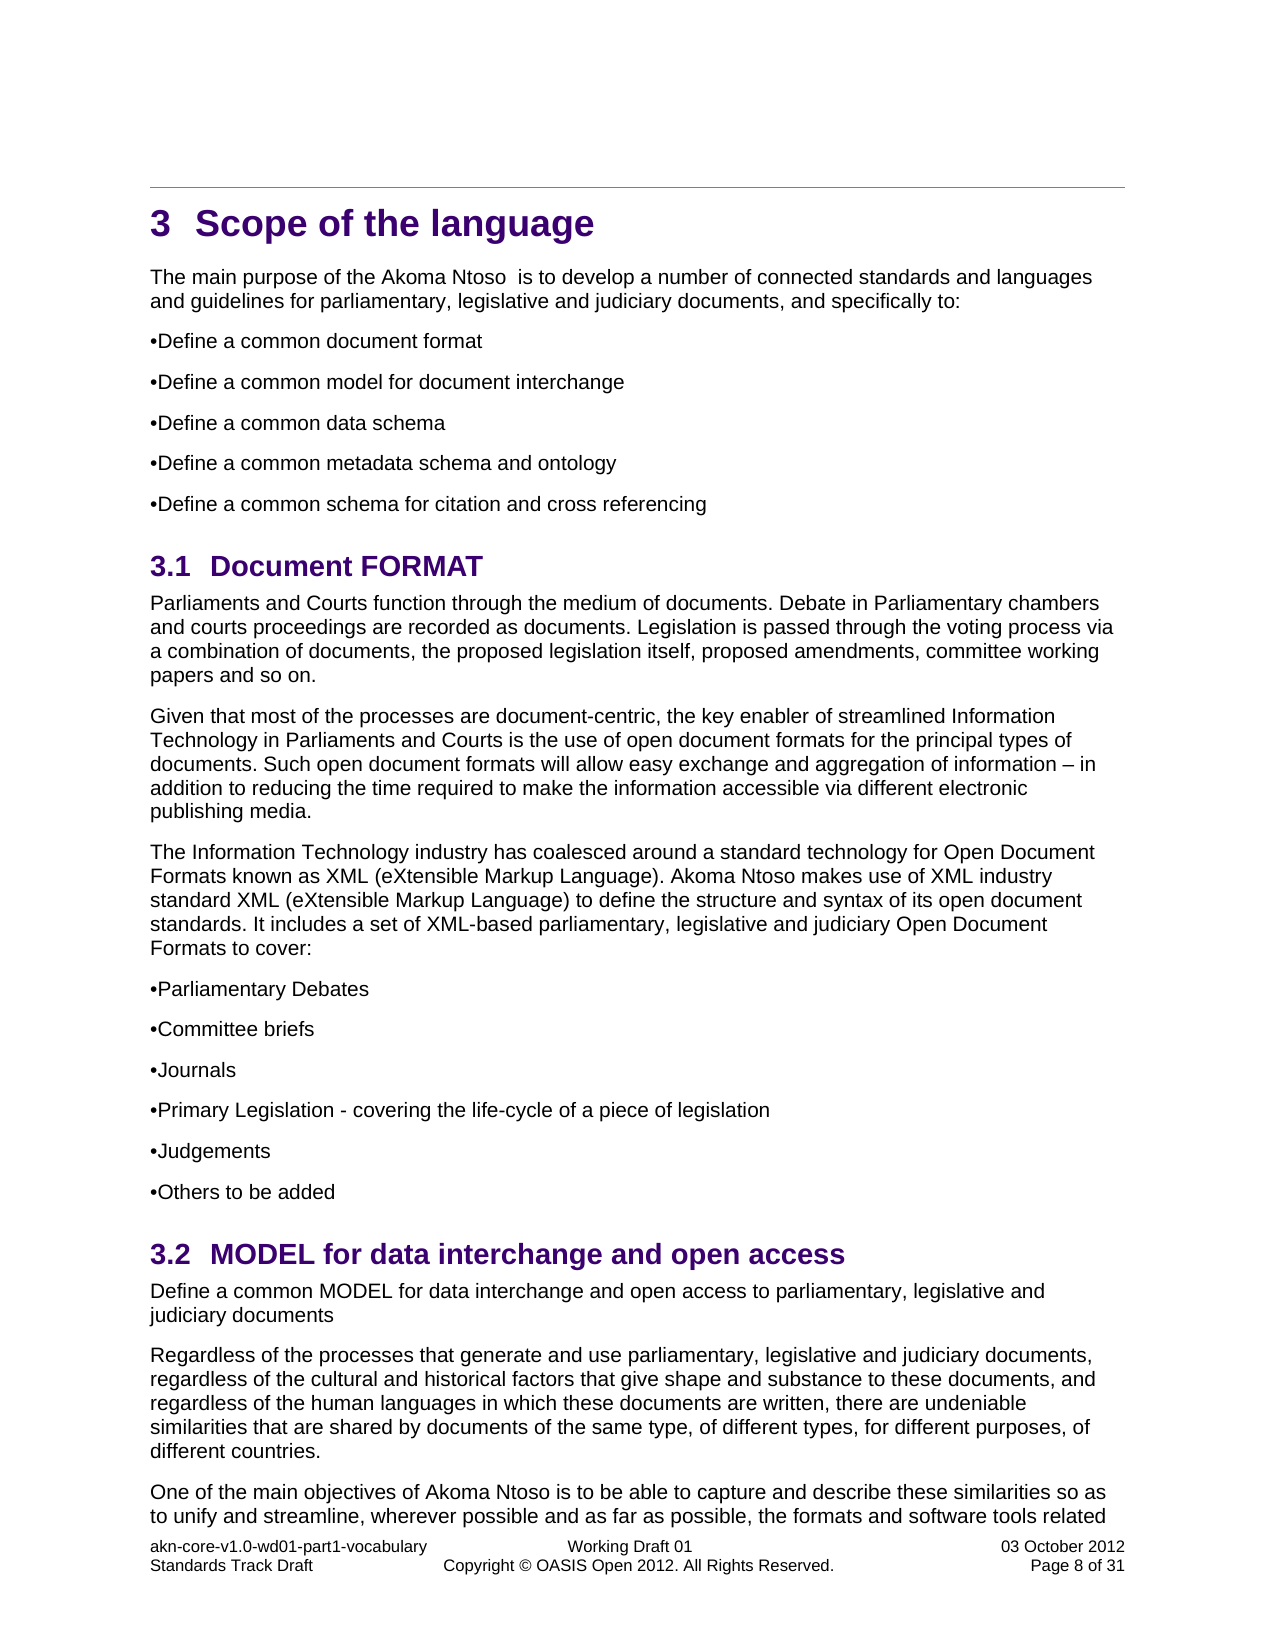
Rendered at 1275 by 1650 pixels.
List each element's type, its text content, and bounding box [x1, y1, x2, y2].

text •Define a common schema for citation and cross referencing [150, 492, 1125, 516]
text •Define a common document format [150, 329, 1125, 353]
text •Define a common data schema [150, 411, 1125, 434]
text Parliaments and Courts function through the medium of documents. Debate in Parliamentary chambers and courts proceedings are recorded as documents. Legislation is passed through the voting process via a combination of documents, the proposed legislation itself, proposed amendments, committee working papers and so on. [150, 591, 1125, 687]
text The Information Technology industry has coalesced around a standard technology for Open Document Formats known as XML (eXtensible Markup Language). Akoma Ntoso makes use of XML industry standard XML (eXtensible Markup Language) to define the structure and syntax of its open document standards. It includes a set of XML-based parliamentary, legislative and judiciary Open Document Formats to cover: [150, 840, 1125, 960]
text •Define a common model for document interchange [150, 370, 1125, 394]
text •Define a common metadata schema and ontology [150, 451, 1125, 475]
text •Judgements [150, 1139, 1125, 1163]
text Define a common MODEL for data interchange and open access to parliamentary, legislative and judiciary documents [150, 1279, 1125, 1327]
text Regardless of the processes that generate and use parliamentary, legislative and judiciary documents, regardless of the cultural and historical factors that give shape and substance to these documents, and regardless of the human languages in which these documents are written, there are undeniable similarities that are shared by documents of the same type, of different types, for different purposes, of different countries. [150, 1343, 1125, 1463]
text •Parliamentary Debates [150, 976, 1125, 1000]
text •Primary Legislation - covering the life-cycle of a piece of legislation [150, 1098, 1125, 1122]
subtitle Document FORMAT [150, 549, 1125, 583]
subtitle Scope of the language [150, 188, 1125, 244]
text One of the main objectives of Akoma Ntoso is to be able to capture and describe these similarities so as to unify and streamline, wherever possible and as far as possible, the formats and software tools related [150, 1480, 1125, 1528]
text •Committee briefs [150, 1017, 1125, 1041]
text •Others to be added [150, 1179, 1125, 1203]
text Given that most of the processes are document-centric, the key enabler of streamlined Information Technology in Parliaments and Courts is the use of open document formats for the principal types of documents. Such open document formats will allow easy exchange and aggregation of information – in addition to reducing the time required to make the information accessible via different electronic publishing media. [150, 703, 1125, 823]
text The main purpose of the Akoma Ntoso is to develop a number of connected standards and languages and guidelines for parliamentary, legislative and judiciary documents, and specifically to: [150, 265, 1125, 313]
subtitle MODEL for data interchange and open access [150, 1237, 1125, 1270]
text •Journals [150, 1058, 1125, 1082]
